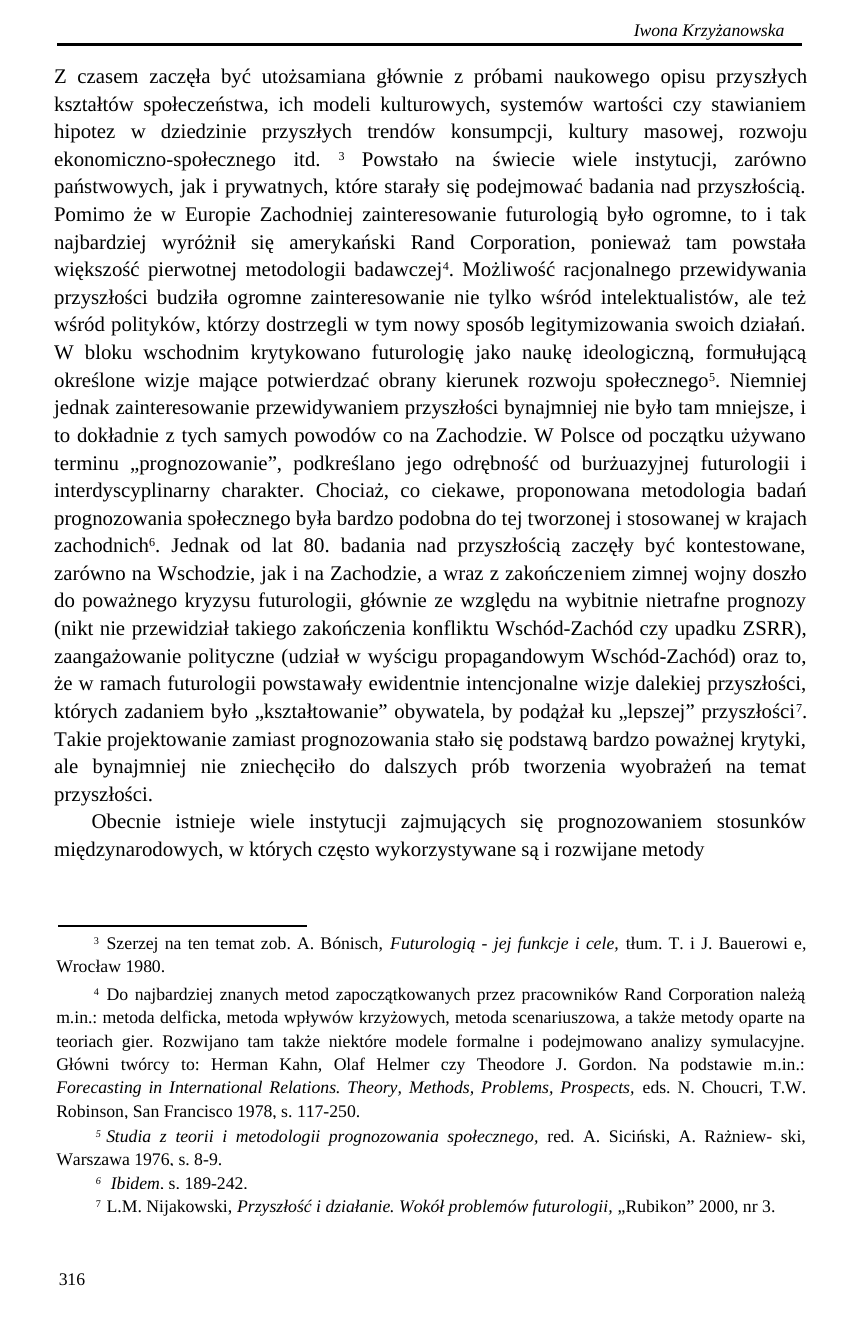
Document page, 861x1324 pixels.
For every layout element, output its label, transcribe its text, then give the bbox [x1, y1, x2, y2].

text Z czasem zaczęła być utożsamiana głównie z próbami naukowego opisu przy­szłych kształtów społeczeństwa, ich modeli kulturowych, systemów wartości czy stawianiem hipotez w dziedzinie przyszłych trendów konsumpcji, kultury maso­wej, rozwoju ekonomiczno-społecznego itd. 3 Powstało na świecie wiele instytucji, zarówno państwowych, jak i prywatnych, które starały się podejmować badania nad przyszłością. Pomimo że w Europie Zachodniej zainteresowanie futurologią było ogromne, to i tak najbardziej wyróżnił się amerykański Rand Corporation, ponieważ tam powstała większość pierwotnej metodologii badawczej4. Możli­wość racjonalnego przewidywania przyszłości budziła ogromne zainteresowanie nie tylko wśród intelektualistów, ale też wśród polityków, którzy dostrzegli w tym nowy sposób legitymizowania swoich działań. W bloku wschodnim krytykowano futurologię jako naukę ideologiczną, formułującą określone wizje mające potwier­dzać obrany kierunek rozwoju społecznego5. Niemniej jednak zainteresowanie przewidywaniem przyszłości bynajmniej nie było tam mniejsze, i to dokładnie z tych samych powodów co na Zachodzie. W Polsce od początku używano ter­minu „prognozowanie”, podkreślano jego odrębność od burżuazyjnej futurologii i interdyscyplinarny charakter. Chociaż, co ciekawe, proponowana metodologia badań prognozowania społecznego była bardzo podobna do tej tworzonej i stoso­wanej w krajach zachodnich6. Jednak od lat 80. badania nad przyszłością zaczęły być kontestowane, zarówno na Wschodzie, jak i na Zachodzie, a wraz z zakończe­niem zimnej wojny doszło do poważnego kryzysu futurologii, głównie ze względu na wybitnie nietrafne prognozy (nikt nie przewidział takiego zakończenia konflik­tu Wschód-Zachód czy upadku ZSRR), zaangażowanie polityczne (udział w wy­ścigu propagandowym Wschód-Zachód) oraz to, że w ramach futurologii powsta­wały ewidentnie intencjonalne wizje dalekiej przyszłości, których zadaniem było „kształtowanie” obywatela, by podążał ku „lepszej” przyszłości7. Takie projektowa­nie zamiast prognozowania stało się podstawą bardzo poważnej krytyki, ale bynaj­mniej nie zniechęciło do dalszych prób tworzenia wyobrażeń na temat przyszłości. [54, 64, 807, 806]
text 7 L.M. Nijakowski, Przyszłość i działanie. Wokół problemów futurologii, „Rubikon” 2000, nr 3. [56, 1196, 806, 1216]
text 4 Do najbardziej znanych metod zapoczątkowanych przez pracowników Rand Corporation należą m.in.: metoda delficka, metoda wpływów krzyżowych, metoda scenariuszowa, a także metody oparte na teoriach gier. Rozwijano tam także niektóre modele formalne i podejmowano analizy symulacyjne. Główni twórcy to: Herman Kahn, Olaf Helmer czy Theodore J. Gordon. Na podstawie m.in.: Forecasting in International Relations. Theory, Methods, Problems, Prospects, eds. N. Choucri, T.W. Robinson, San Francisco 1978, s. 117-250. [56, 984, 806, 1119]
text 5 Studia z teorii i metodologii prognozowania społecznego, red. A. Siciński, A. Rażniew- ski, Warszawa 1976, s. 8-9. [56, 1126, 806, 1166]
text Obecnie istnieje wiele instytucji zajmujących się prognozowaniem stosunków międzynarodowych, w których często wykorzystywane są i rozwijane metody [54, 809, 807, 861]
text 6 Ibidem, s. 189-242. [56, 1172, 806, 1189]
text Iwona Krzyżanowska [633, 20, 804, 40]
text 316 [58, 1269, 90, 1289]
text 3 Szerzej na ten temat zob. A. Bónisch, Futurologią - jej funkcje i cele, tłum. T. i J. Baue­rowi e, Wrocław 1980. [56, 933, 806, 977]
